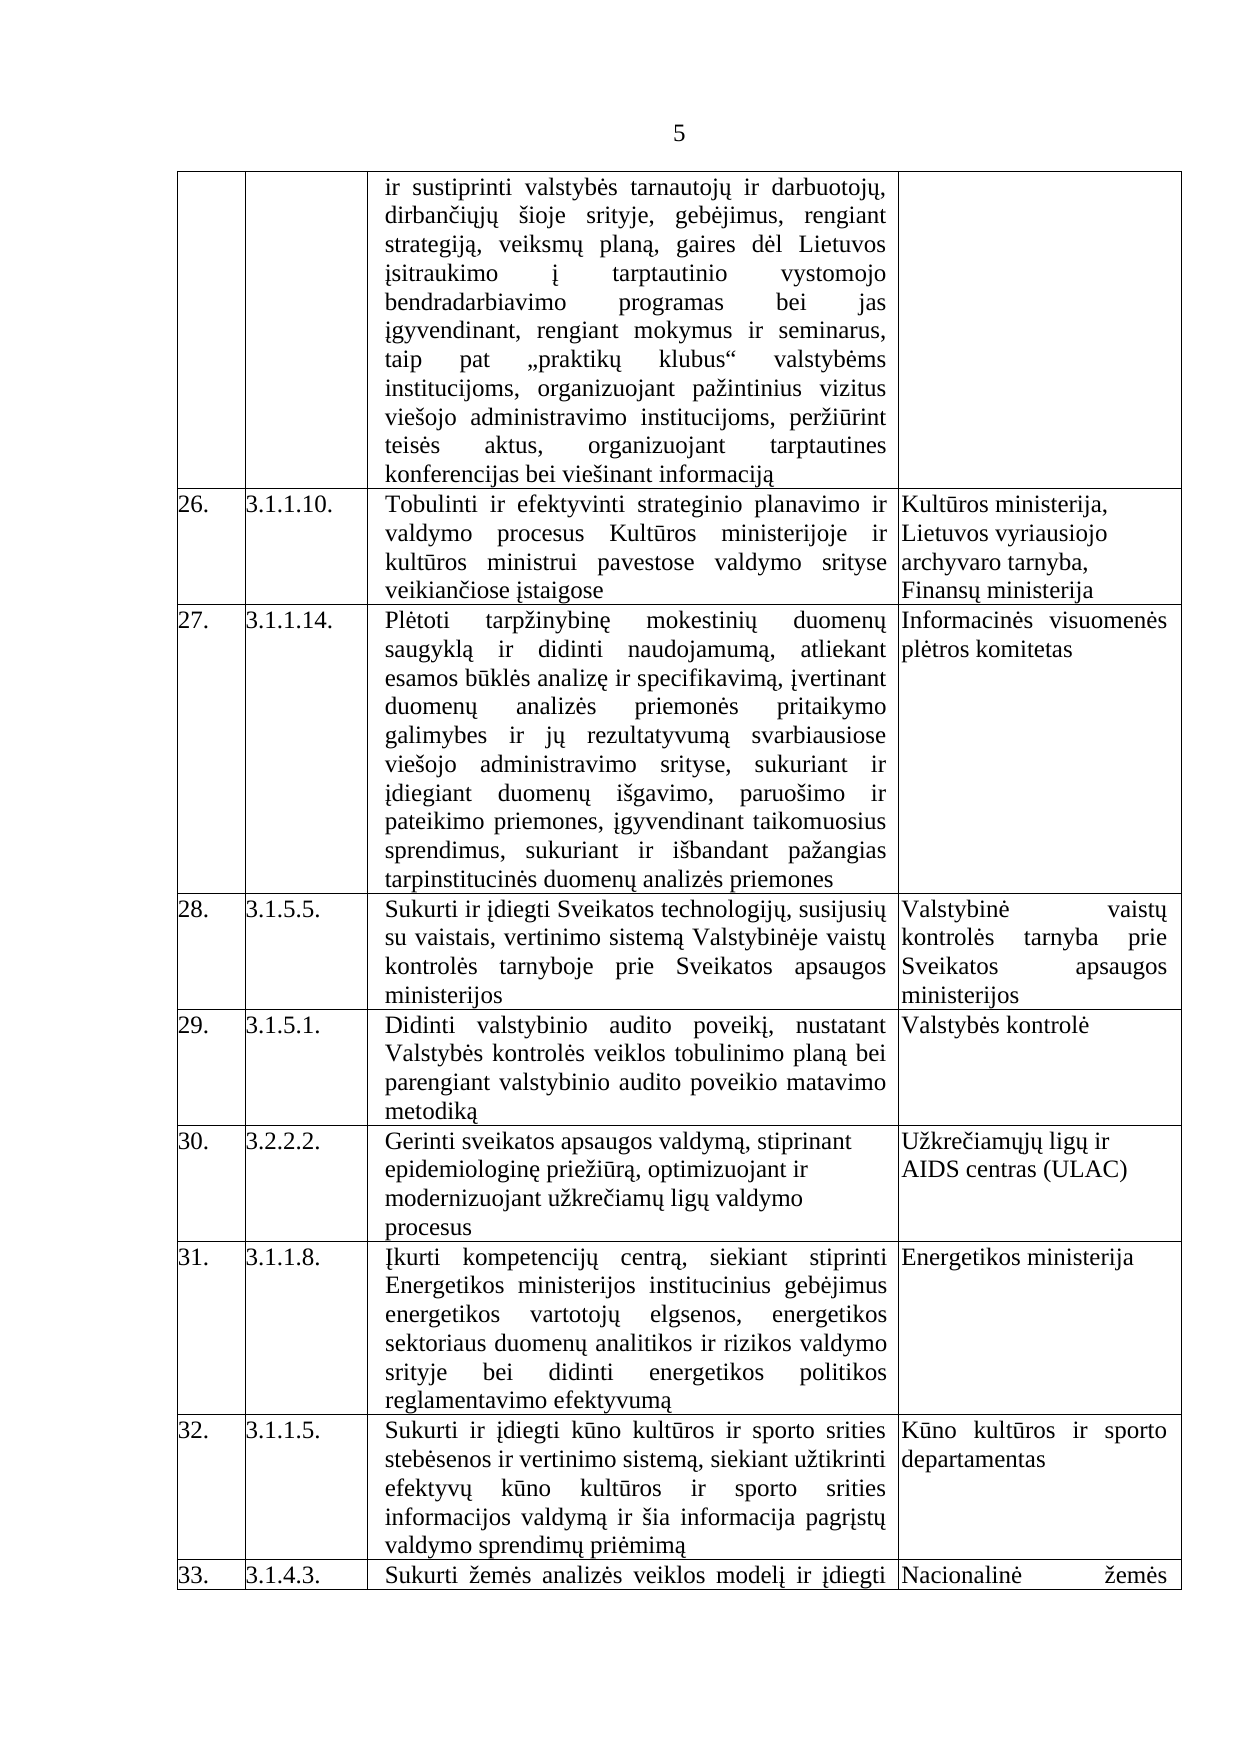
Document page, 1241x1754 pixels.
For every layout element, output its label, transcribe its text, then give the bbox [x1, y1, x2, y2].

table_cell 27. [178, 605, 245, 893]
table_cell Energetikos ministerija [899, 1242, 1181, 1414]
table_cell 3.1.5.5. [246, 894, 367, 1009]
table_cell 3.1.1.10. [246, 489, 367, 604]
table_cell 3.1.5.1. [246, 1010, 367, 1125]
table_cell [899, 172, 1181, 488]
table_cell Didinti valstybinio audito poveikį, nustatant Valstybės kontrolės veiklos tobulinimo planą bei parengiant valstybinio audito poveikio matavimo metodiką [368, 1010, 898, 1125]
table_cell Tobulinti ir efektyvinti strateginio planavimo ir valdymo procesus Kultūros ministerijoje ir kultūros ministrui pavestose valdymo srityse veikiančiose įstaigose [368, 489, 898, 604]
table_cell 32. [178, 1415, 245, 1559]
table_cell [178, 172, 245, 488]
table_cell 3.1.1.14. [246, 605, 367, 893]
table_cell [246, 172, 367, 488]
table_cell 31. [178, 1242, 245, 1414]
table_cell Gerinti sveikatos apsaugos valdymą, stiprinant epidemiologinę priežiūrą, optimizuojant ir modernizuojant užkrečiamų ligų valdymo procesus [368, 1126, 898, 1241]
table_cell 3.1.4.3. [246, 1560, 367, 1589]
table_cell Kūno kultūros ir sporto departamentas [899, 1415, 1181, 1559]
table_cell Sukurti ir įdiegti Sveikatos technologijų, susijusių su vaistais, vertinimo sistemą Valstybinėje vaistų kontrolės tarnyboje prie Sveikatos apsaugos ministerijos [368, 894, 898, 1009]
table_cell Plėtoti tarpžinybinę mokestinių duomenų saugyklą ir didinti naudojamumą, atliekant esamos būklės analizę ir specifikavimą, įvertinant duomenų analizės priemonės pritaikymo galimybes ir jų rezultatyvumą svarbiausiose viešojo administravimo srityse, sukuriant ir įdiegiant duomenų išgavimo, paruošimo ir pateikimo priemones, įgyvendinant taikomuosius sprendimus, sukuriant ir išbandant pažangias tarpinstitucinės duomenų analizės priemones [368, 605, 898, 893]
table_cell 28. [178, 894, 245, 1009]
table_cell Kultūros ministerija, Lietuvos vyriausiojo archyvaro tarnyba, Finansų ministerija [899, 489, 1181, 604]
table_cell 26. [178, 489, 245, 604]
table_cell 3.1.1.5. [246, 1415, 367, 1559]
table_cell Užkrečiamųjų ligų ir AIDS centras (ULAC) [899, 1126, 1181, 1241]
table_cell Įkurti kompetencijų centrą, siekiant stiprinti Energetikos ministerijos institucinius gebėjimus energetikos vartotojų elgsenos, energetikos sektoriaus duomenų analitikos ir rizikos valdymo srityje bei didinti energetikos politikos reglamentavimo efektyvumą [368, 1242, 898, 1414]
table_cell Sukurti ir įdiegti kūno kultūros ir sporto srities stebėsenos ir vertinimo sistemą, siekiant užtikrinti efektyvų kūno kultūros ir sporto srities informacijos valdymą ir šia informacija pagrįstų valdymo sprendimų priėmimą [368, 1415, 898, 1559]
table_cell ir sustiprinti valstybės tarnautojų ir darbuotojų, dirbančiųjų šioje srityje, gebėjimus, rengiant strategiją, veiksmų planą, gaires dėl Lietuvos įsitraukimo į tarptautinio vystomojo bendradarbiavimo programas bei jas įgyvendinant, rengiant mokymus ir seminarus, taip pat „praktikų klubus“ valstybėms institucijoms, organizuojant pažintinius vizitus viešojo administravimo institucijoms, peržiūrint teisės aktus, organizuojant tarptautines konferencijas bei viešinant informaciją [368, 172, 898, 488]
table_cell 3.1.1.8. [246, 1242, 367, 1414]
table_cell Sukurti žemės analizės veiklos modelį ir įdiegti [368, 1560, 898, 1589]
table_cell Informacinės visuomenės plėtros komitetas [899, 605, 1181, 893]
table_cell Valstybės kontrolė [899, 1010, 1181, 1125]
table_cell 29. [178, 1010, 245, 1125]
table_cell Valstybinė vaistų kontrolės tarnyba prie Sveikatos apsaugos ministerijos [899, 894, 1181, 1009]
table_cell 3.2.2.2. [246, 1126, 367, 1241]
table_cell Nacionalinė žemės [899, 1560, 1181, 1589]
table_cell 33. [178, 1560, 245, 1589]
table_cell 30. [178, 1126, 245, 1241]
